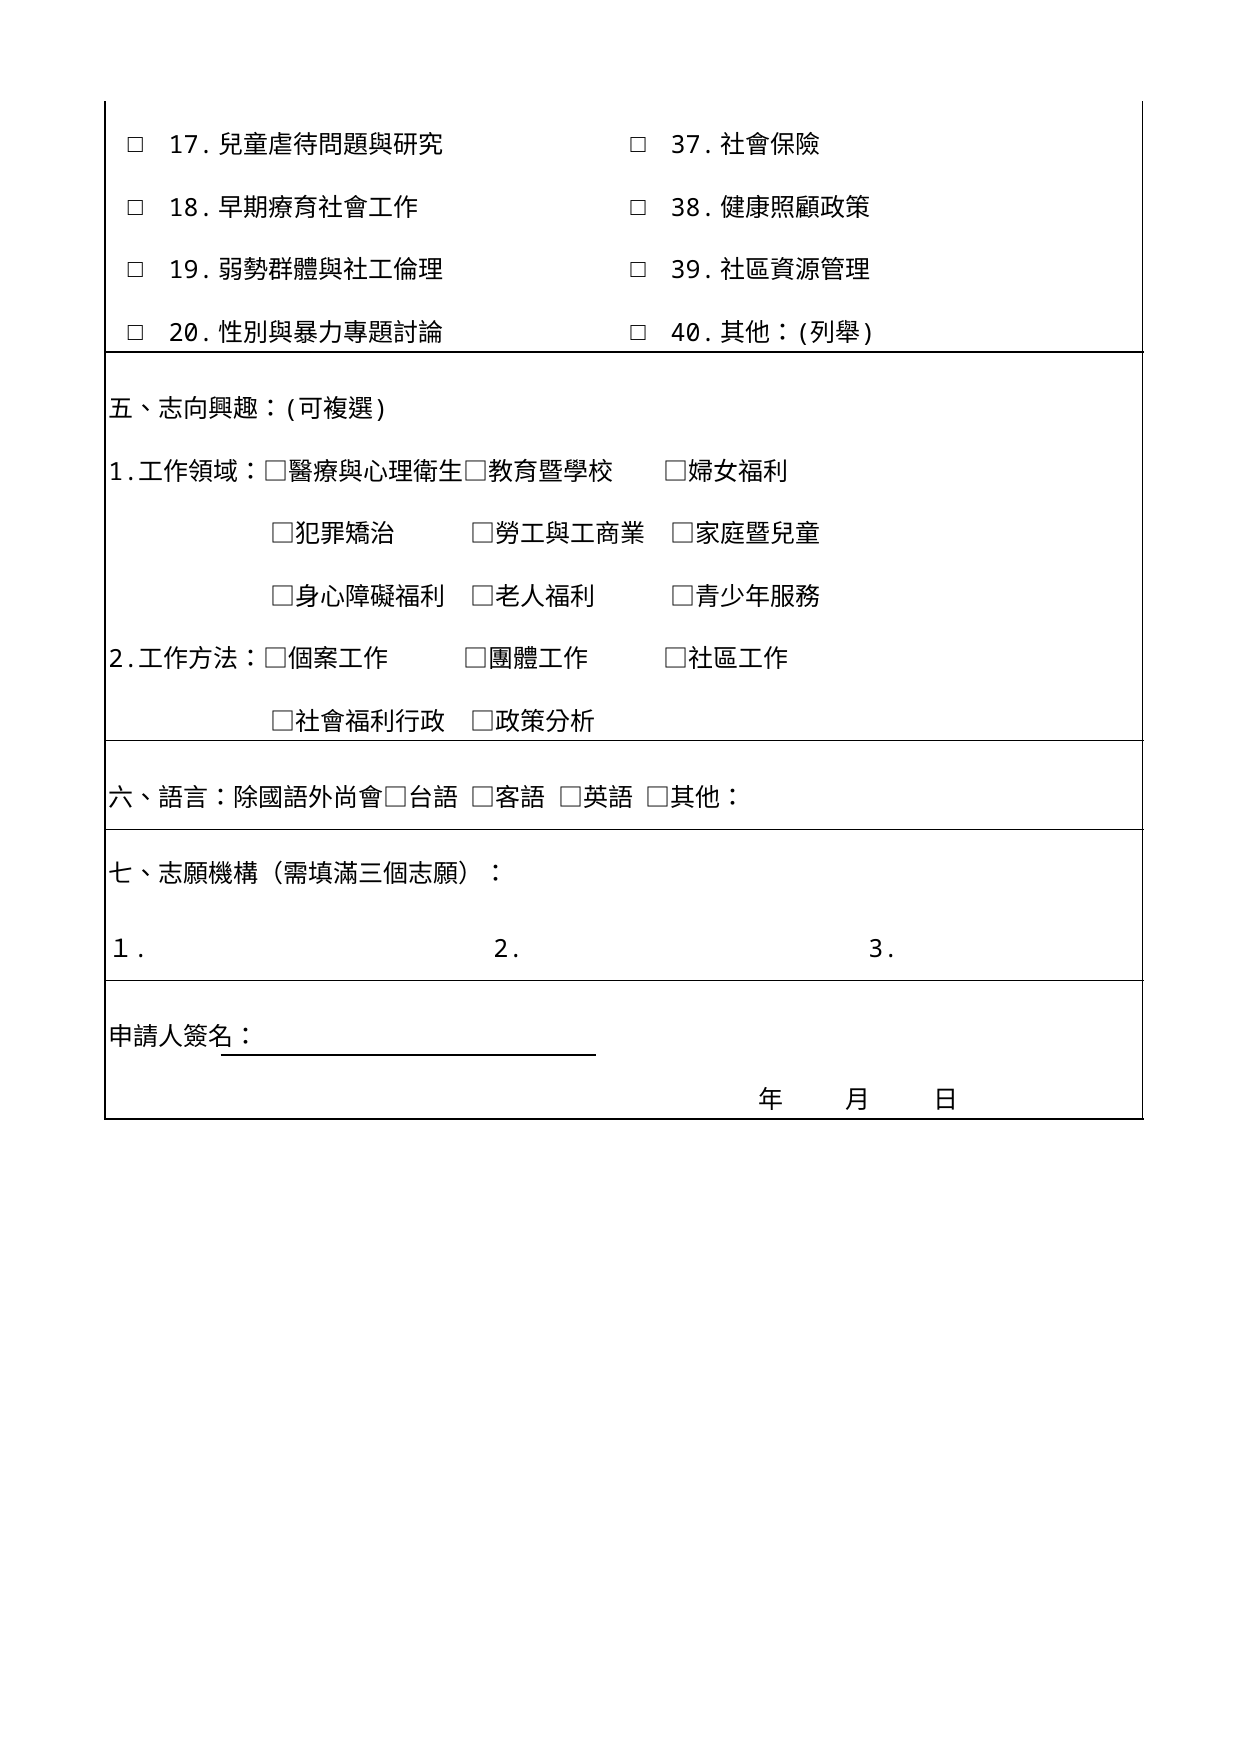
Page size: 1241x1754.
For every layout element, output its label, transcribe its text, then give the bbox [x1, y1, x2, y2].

table_cell 社區資源管理 [668, 226, 1142, 289]
table_cell 七、志願機構（需填滿三個志願）： １. 2. 3. [106, 830, 1142, 979]
table_cell 其他：(列舉) [668, 289, 1142, 351]
table_cell 弱勢群體與社工倫理 [165, 226, 608, 289]
table_cell □ [608, 289, 667, 351]
table_cell □ [608, 164, 667, 226]
table_cell 社會保險 [668, 101, 1142, 164]
table_cell □ [106, 289, 165, 351]
table_cell □ [106, 164, 165, 226]
table_cell 申請人簽名： 年 月 日 [106, 981, 1142, 1118]
table_cell 健康照顧政策 [668, 164, 1142, 226]
table_cell □ [608, 226, 667, 289]
table_cell 早期療育社會工作 [165, 164, 608, 226]
table_cell □ [106, 101, 165, 164]
table_cell □ [608, 101, 667, 164]
table_cell 性別與暴力專題討論 [165, 289, 608, 351]
table_cell □ [106, 226, 165, 289]
table_cell 兒童虐待問題與研究 [165, 101, 608, 164]
table_cell 六、語言：除國語外尚會□台語 □客語 □英語 □其他： [106, 741, 1142, 828]
table_cell 五、志向興趣：(可複選) 1.工作領域：□醫療與心理衛生□教育暨學校 □婦女福利 □犯罪矯治 □勞工與工商業 □家庭暨兒童 □身心障礙福利 □老人福利 □青少年服務 2.工作方法：□個案工作 □團體工作 □社區工作 □社會福利行政 □政策分析 [106, 353, 1142, 740]
